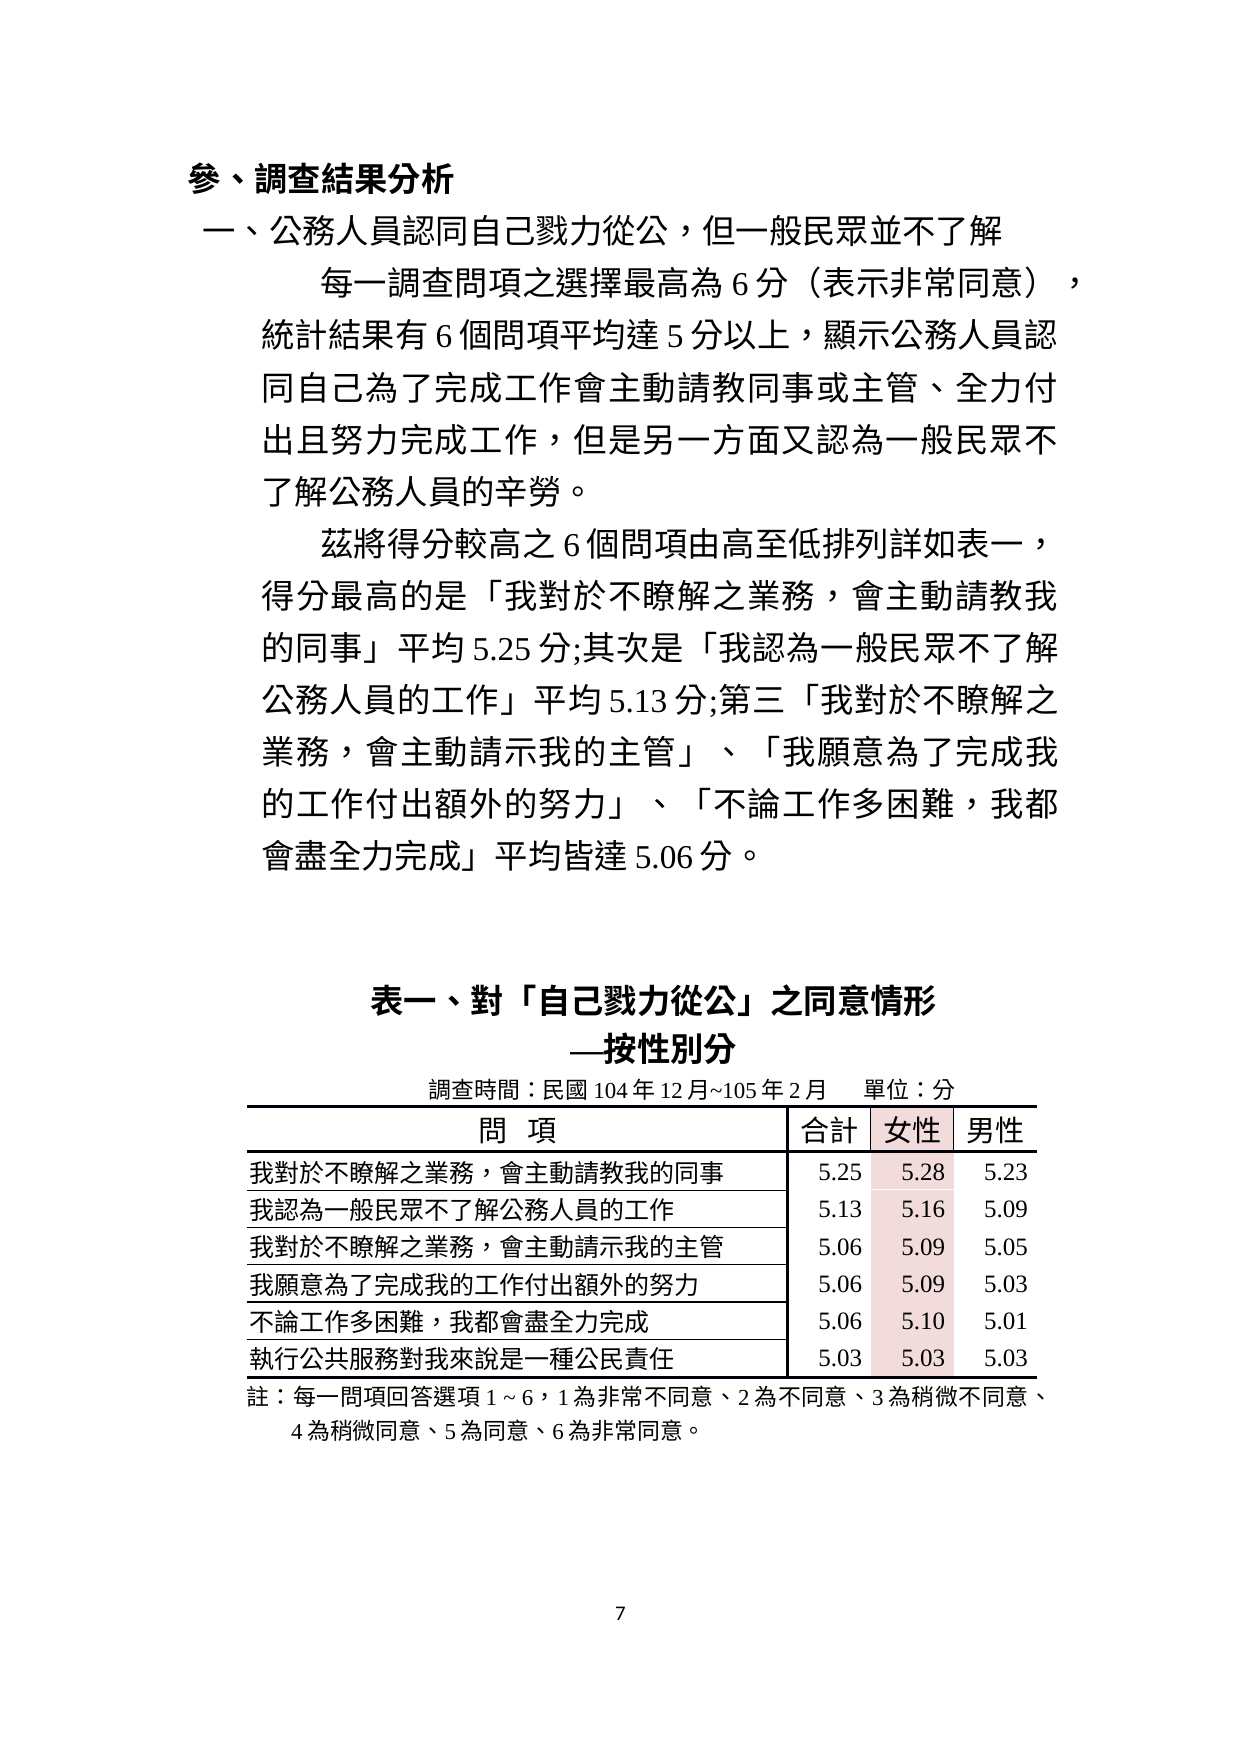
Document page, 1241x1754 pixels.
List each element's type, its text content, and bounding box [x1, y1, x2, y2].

table_cell 5.09 [871, 1264, 954, 1301]
table_header 女性 [871, 1108, 953, 1150]
text 茲將得分較高之6個問項由高至低排列詳如表一，得分最高的是「我對於不瞭解之業務，會主動請教我的同事」平均5.25分;其次是「我認為一般民眾不了解公務人員的工作」平均5.13分;第三「我對於不瞭解之業務，會主動請示我的主管」、「我願意為了完成我的工作付出額外的努力」、「不論工作多困難，我都會盡全力完成」平均皆達5.06分。 [261, 514, 1059, 879]
text 參、調查結果分析 [187, 150, 1059, 202]
table_cell 不論工作多困難，我都會盡全力完成 [247, 1303, 786, 1339]
table_cell 5.09 [954, 1190, 1037, 1227]
table_header 合計 [789, 1108, 870, 1150]
text 一、公務人員認同自己戮力從公，但一般民眾並不了解 [202, 202, 1059, 254]
table_cell 5.25 [789, 1153, 871, 1189]
table_cell 5.03 [789, 1339, 871, 1376]
table_header 問 項 [247, 1108, 786, 1150]
table_cell 執行公共服務對我來說是一種公民責任 [247, 1340, 786, 1376]
table_cell 5.03 [954, 1339, 1037, 1376]
text 調查時間：民國104年12月~105年2月 單位：分 [187, 1071, 1053, 1105]
table_cell 5.06 [789, 1227, 871, 1264]
table_cell 5.13 [789, 1190, 871, 1227]
text 每一調查問項之選擇最高為6分（表示非常同意），統計結果有6個問項平均達5分以上，顯示公務人員認同自己為了完成工作會主動請教同事或主管、全力付出且努力完成工作，但是另一方面又認為一般民眾不了解公務人員的辛勞。 [261, 254, 1059, 514]
text —按性別分 [187, 1023, 1053, 1071]
table_cell 我對於不瞭解之業務，會主動請示我的主管 [247, 1228, 786, 1264]
table_cell 我認為一般民眾不了解公務人員的工作 [247, 1191, 786, 1227]
table_header 男性 [954, 1108, 1037, 1150]
table_cell 我願意為了完成我的工作付出額外的努力 [247, 1265, 786, 1301]
table_cell 5.10 [871, 1301, 954, 1339]
table_cell 5.16 [871, 1190, 954, 1227]
table_cell 5.23 [954, 1153, 1037, 1189]
table_cell 5.09 [871, 1227, 954, 1264]
table_cell 我對於不瞭解之業務，會主動請教我的同事 [247, 1153, 786, 1189]
table_cell 5.05 [954, 1227, 1037, 1264]
table_cell 5.03 [871, 1339, 954, 1376]
text 註：每一問項回答選項1 ~ 6，1為非常不同意、2為不同意、3為稍微不同意、4為稍微同意、5為同意、6為非常同意。 [246, 1379, 1029, 1446]
text 表一、對「自己戮力從公」之同意情形 [187, 975, 1053, 1023]
table_cell 5.28 [871, 1153, 954, 1189]
table_cell 5.03 [954, 1264, 1037, 1301]
table_cell 5.06 [789, 1301, 871, 1339]
table_cell 5.01 [954, 1301, 1037, 1339]
table_cell 5.06 [789, 1264, 871, 1301]
